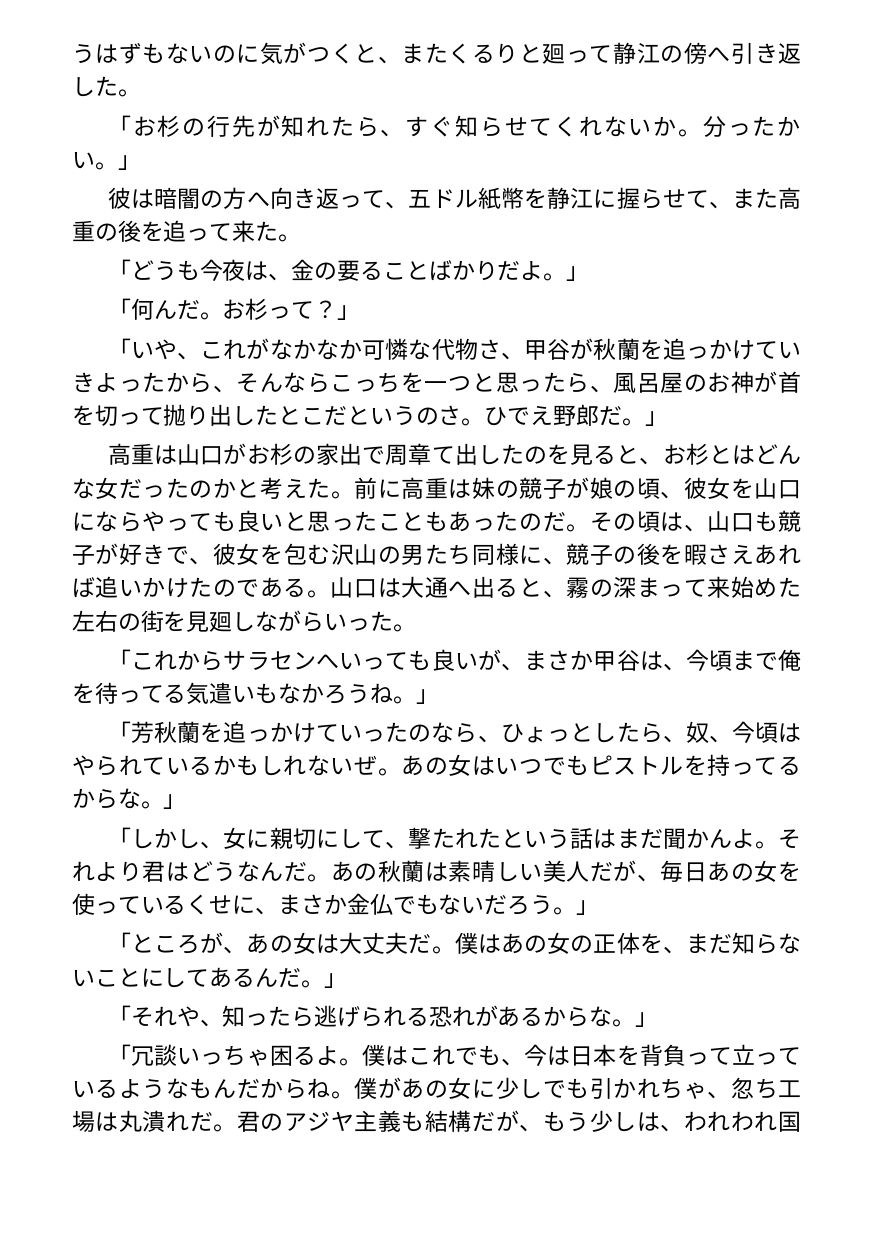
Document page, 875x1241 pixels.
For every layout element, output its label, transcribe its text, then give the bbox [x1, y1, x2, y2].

text 「これからサラセンへいっても良いが、まさか甲谷は、今頃まで俺を待ってる気遣いもなかろうね。」 [72, 642, 802, 709]
text 「何んだ。お杉って？」 [72, 292, 802, 326]
text 「冗談いっちゃ困るよ。僕はこれでも、今は日本を背負って立っているようなもんだからね。僕があの女に少しでも引かれちゃ、忽ち工場は丸潰れだ。君のアジヤ主義も結構だが、もう少しは、われわれ国 [72, 1038, 802, 1137]
text 彼は暗闇の方へ向き返って、五ドル紙幣を静江に握らせて、また高重の後を追って来た。 [72, 181, 802, 247]
text 「しかし、女に親切にして、撃たれたという話はまだ聞かんよ。それより君はどうなんだ。あの秋蘭は素晴しい美人だが、毎日あの女を使っているくせに、まさか金仏でもないだろう。」 [72, 821, 802, 920]
text 「いや、これがなかなか可憐な代物さ、甲谷が秋蘭を追っかけていきよったから、そんならこっちを一つと思ったら、風呂屋のお神が首を切って抛り出したとこだというのさ。ひでえ野郎だ。」 [72, 332, 802, 431]
text 「ところが、あの女は大丈夫だ。僕はあの女の正体を、まだ知らないことにしてあるんだ。」 [72, 926, 802, 993]
text うはずもないのに気がつくと、またくるりと廻って静江の傍へ引き返した。 [72, 36, 802, 102]
text 「お杉の行先が知れたら、すぐ知らせてくれないか。分ったかい。」 [72, 108, 802, 175]
text 「芳秋蘭を追っかけていったのなら、ひょっとしたら、奴、今頃はやられているかもしれないぜ。あの女はいつでもピストルを持ってるからな。」 [72, 715, 802, 814]
text 「どうも今夜は、金の要ることばかりだよ。」 [72, 253, 802, 286]
text 高重は山口がお杉の家出で周章て出したのを見ると、お杉とはどんな女だったのかと考えた。前に高重は妹の競子が娘の頃、彼女を山口にならやっても良いと思ったこともあったのだ。その頃は、山口も競子が好きで、彼女を包む沢山の男たち同様に、競子の後を暇さえあれば追いかけたのである。山口は大通へ出ると、霧の深まって来始めた左右の街を見廻しながらいった。 [72, 437, 802, 637]
text 「それや、知ったら逃げられる恐れがあるからな。」 [72, 998, 802, 1032]
